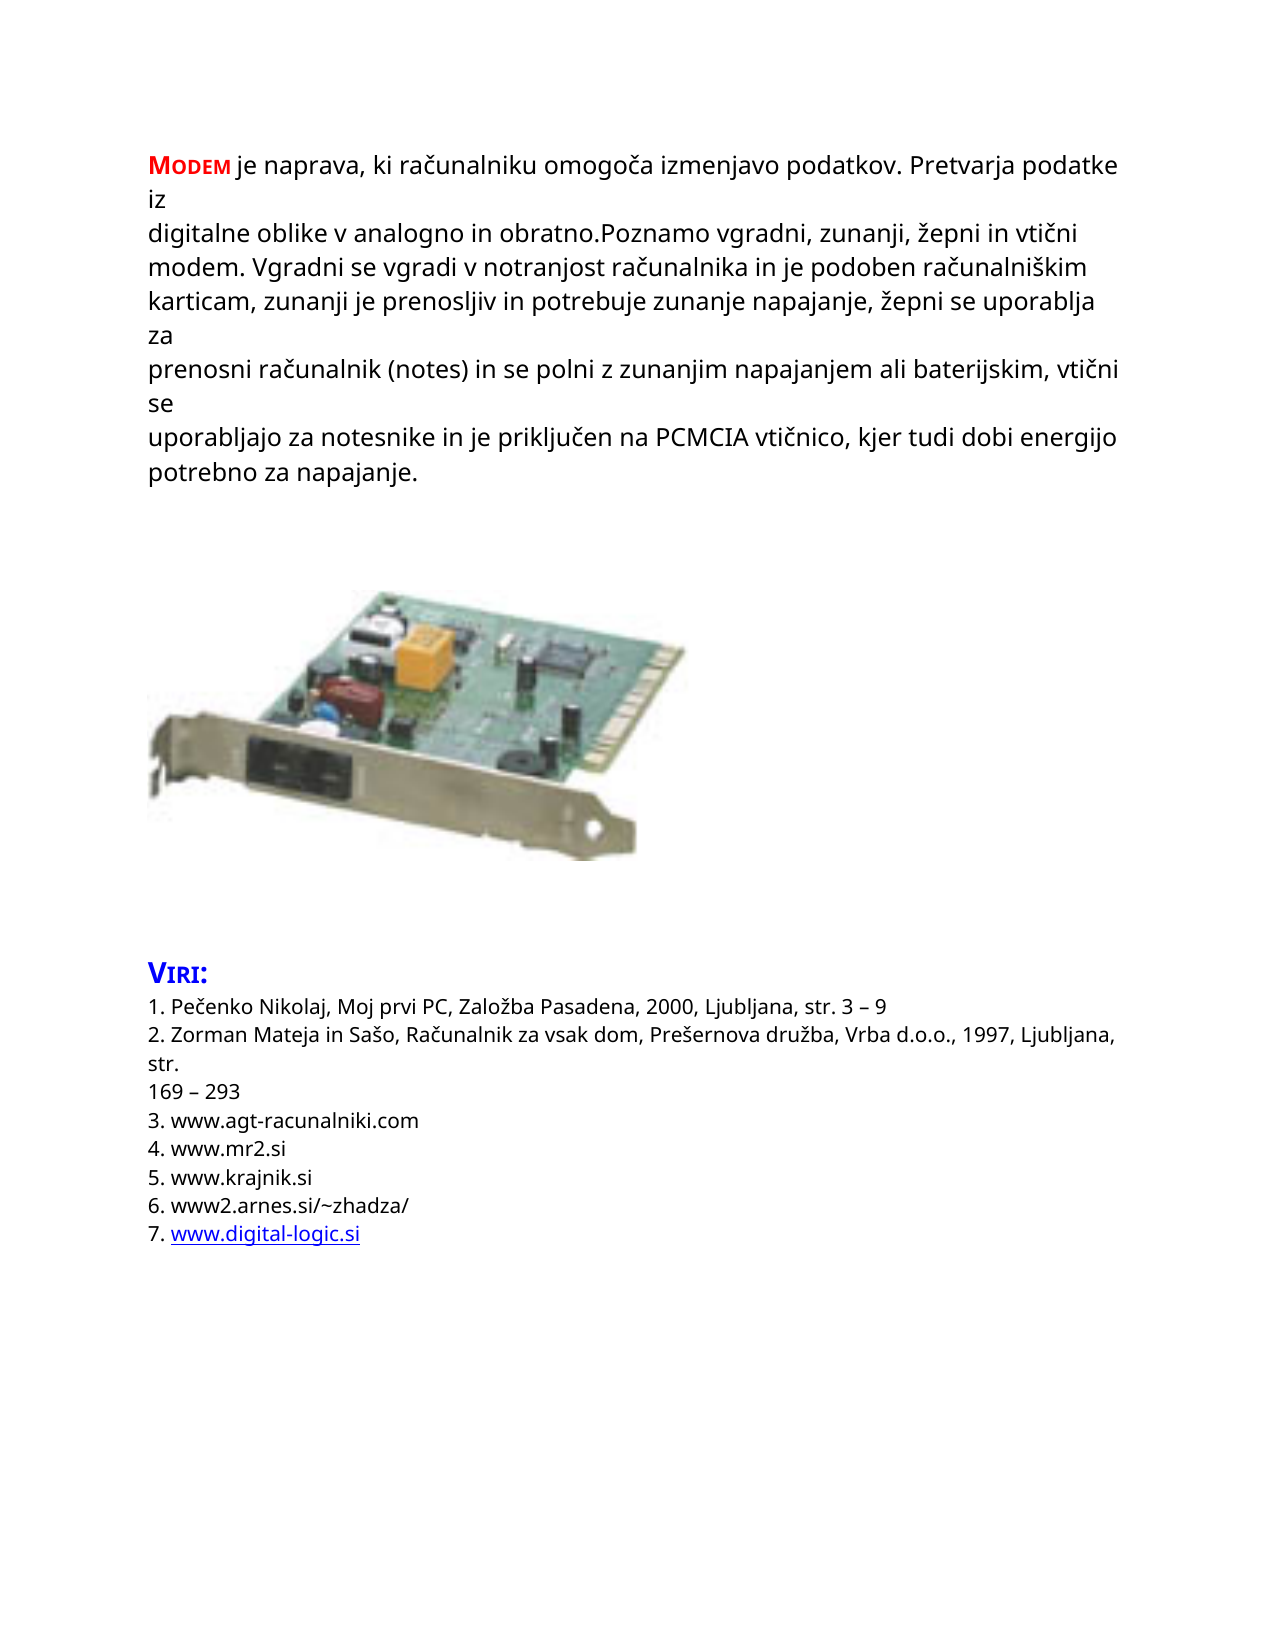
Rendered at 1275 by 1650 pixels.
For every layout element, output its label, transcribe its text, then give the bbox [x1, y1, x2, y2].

text 5. www.krajnik.si [148, 1163, 1127, 1191]
text digitalne oblike v analogno in obratno.Poznamo vgradni, zunanji, žepni in vtični [148, 216, 1127, 250]
text 6. www2.arnes.si/~zhadza/ [148, 1191, 1127, 1219]
text 4. www.mr2.si [148, 1134, 1127, 1163]
text 3. www.agt-racunalniki.com [148, 1106, 1127, 1134]
text 2. Zorman Mateja in Sašo, Računalnik za vsak dom, Prešernova družba, Vrba d.o.o., 1997, Ljubljana, str. [148, 1021, 1127, 1077]
text 169 – 293 [148, 1077, 1127, 1106]
picture [147, 590, 692, 861]
text VIRI: [148, 952, 1127, 992]
text potrebno za napajanje. [148, 454, 1127, 488]
text uporabljajo za notesnike in je priključen na PCMCIA vtičnico, kjer tudi dobi energijo [148, 420, 1127, 454]
text 1. Pečenko Nikolaj, Moj prvi PC, Založba Pasadena, 2000, Ljubljana, str. 3 – 9 [148, 992, 1127, 1021]
text MODEM je naprava, ki računalniku omogoča izmenjavo podatkov. Pretvarja podatke iz [148, 148, 1127, 216]
text modem. Vgradni se vgradi v notranjost računalnika in je podoben računalniškim [148, 250, 1127, 284]
text prenosni računalnik (notes) in se polni z zunanjim napajanjem ali baterijskim, vtični se [148, 352, 1127, 420]
text 7. www.digital-logic.si [148, 1219, 1127, 1248]
text karticam, zunanji je prenosljiv in potrebuje zunanje napajanje, žepni se uporablja za [148, 284, 1127, 352]
